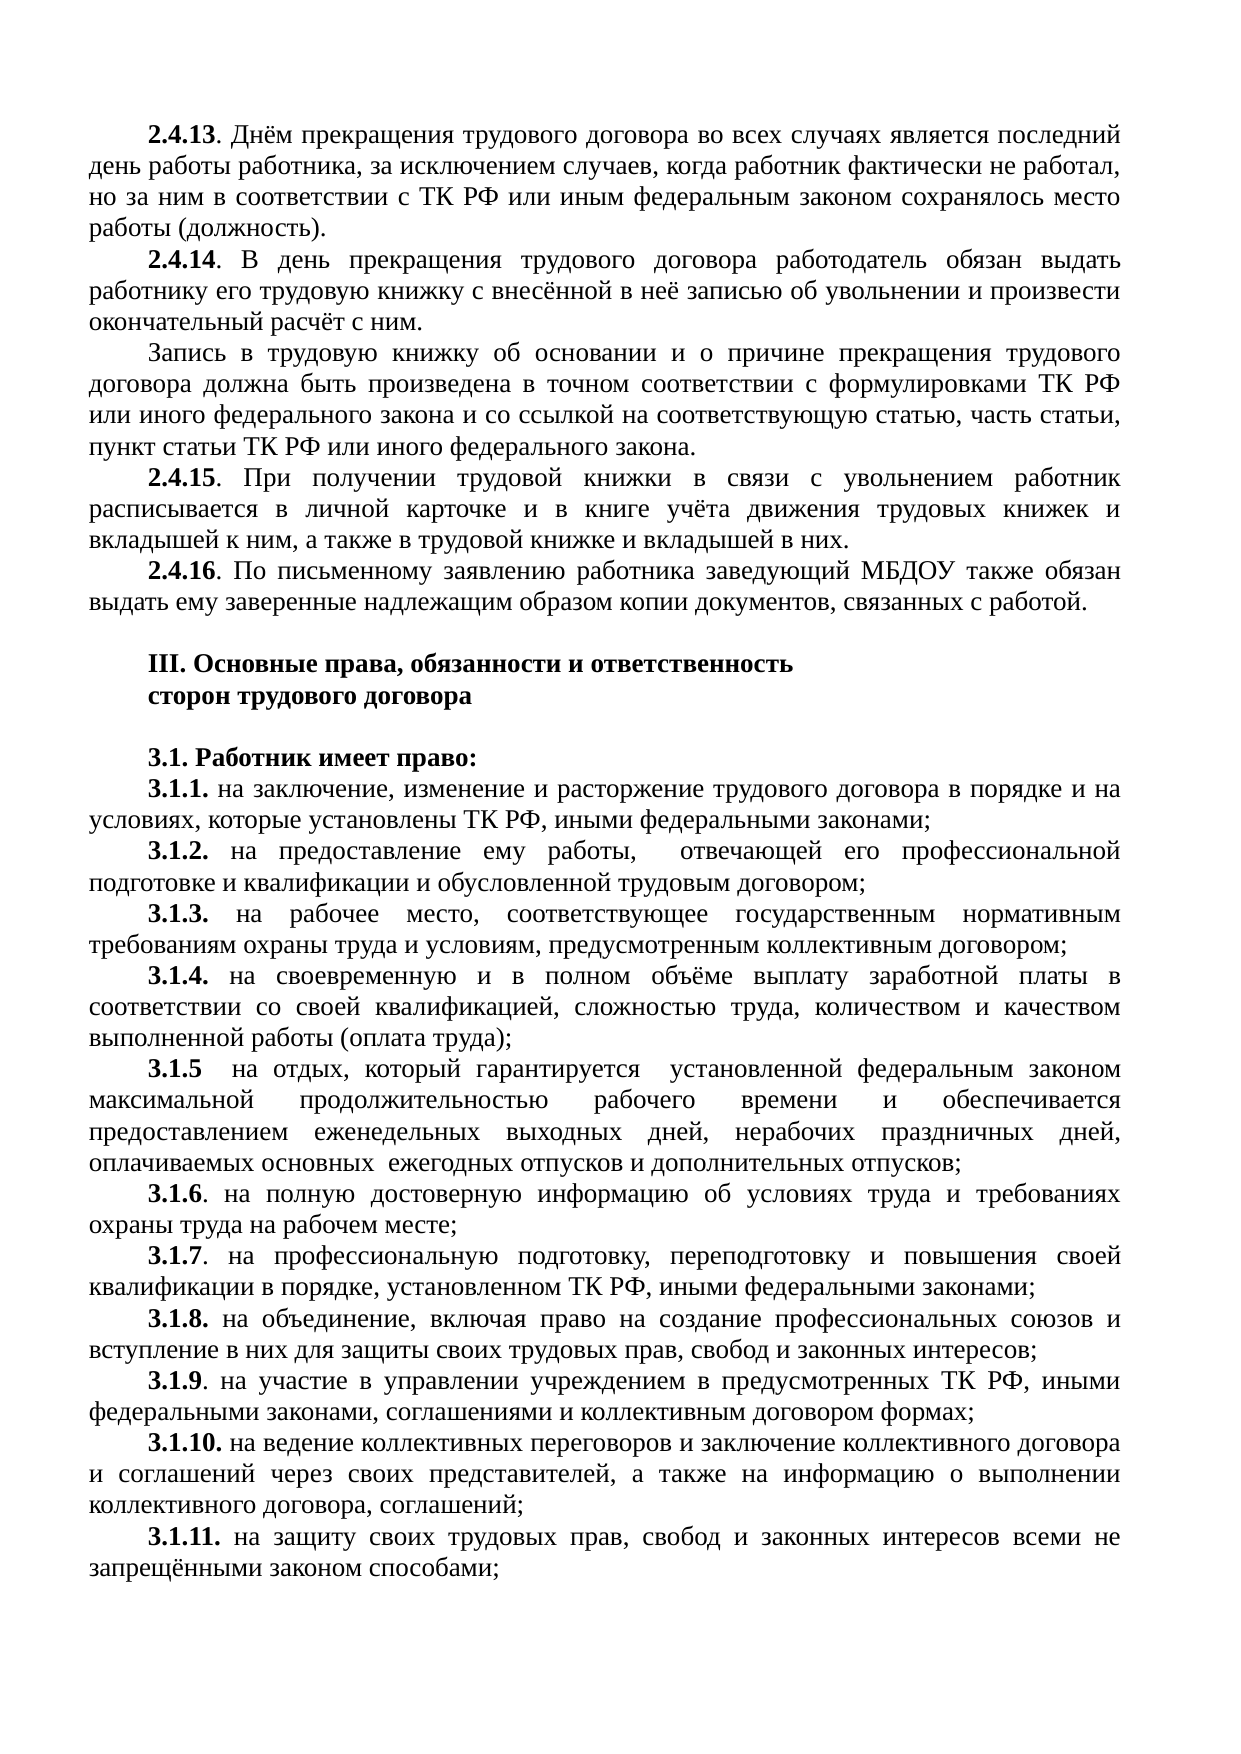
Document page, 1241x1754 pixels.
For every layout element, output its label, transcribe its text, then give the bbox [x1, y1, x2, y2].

text 3.1.2. на предоставление ему работы, отвечающей его профессиональной подготовке и квалификации и обусловленной трудовым договором; [88, 834, 1122, 897]
text 2.4.16. По письменному заявлению работника заведующий МБДОУ также обязан выдать ему заверенные надлежащим образом копии документов, связанных с работой. [88, 554, 1122, 616]
text 3.1.7. на профессиональную подготовку, переподготовку и повышения своей квалификации в порядке, установленном ТК РФ, иными федеральными законами; [88, 1239, 1122, 1302]
text 3.1.3. на рабочее место, соответствующее государственным нормативным требованиям охраны труда и условиям, предусмотренным коллективным договором; [88, 897, 1122, 959]
text сторон трудового договора [88, 679, 1122, 710]
text 3.1.4. на своевременную и в полном объёме выплату заработной платы в соответствии со своей квалификацией, сложностью труда, количеством и качеством выполненной работы (оплата труда); [88, 959, 1122, 1052]
text 3.1.10. на ведение коллективных переговоров и заключение коллективного договора и соглашений через своих представителей, а также на информацию о выполнении коллективного договора, соглашений; [88, 1426, 1122, 1520]
text 3.1.9. на участие в управлении учреждением в предусмотренных ТК РФ, иными федеральными законами, соглашениями и коллективным договором формах; [88, 1364, 1122, 1426]
text III. Основные права, обязанности и ответственность [88, 648, 1122, 679]
text 2.4.15. При получении трудовой книжки в связи с увольнением работник расписывается в личной карточке и в книге учёта движения трудовых книжек и вкладышей к ним, а также в трудовой книжке и вкладышей в них. [88, 461, 1122, 554]
text Запись в трудовую книжку об основании и о причине прекращения трудового договора должна быть произведена в точном соответствии с формулировками ТК РФ или иного федерального закона и со ссылкой на соответствующую статью, часть статьи, пункт статьи ТК РФ или иного федерального закона. [88, 336, 1122, 461]
text 2.4.13. Днём прекращения трудового договора во всех случаях является последний день работы работника, за исключением случаев, когда работник фактически не работал, но за ним в соответствии с ТК РФ или иным федеральным законом сохранялось место работы (должность). [88, 118, 1122, 243]
text 3.1.1. на заключение, изменение и расторжение трудового договора в порядке и на условиях, которые установлены ТК РФ, иными федеральными законами; [88, 772, 1122, 834]
text 3.1.11. на защиту своих трудовых прав, свобод и законных интересов всеми не запрещёнными законом способами; [88, 1520, 1122, 1582]
text 3.1.5 на отдых, который гарантируется установленной федеральным законом максимальной продолжительностью рабочего времени и обеспечивается предоставлением еженедельных выходных дней, нерабочих праздничных дней, оплачиваемых основных ежегодных отпусков и дополнительных отпусков; [88, 1052, 1122, 1177]
text 3.1.6. на полную достоверную информацию об условиях труда и требованиях охраны труда на рабочем месте; [88, 1177, 1122, 1239]
text 3.1.8. на объединение, включая право на создание профессиональных союзов и вступление в них для защиты своих трудовых прав, свобод и законных интересов; [88, 1302, 1122, 1364]
text 3.1. Работник имеет право: [88, 741, 1122, 772]
text 2.4.14. В день прекращения трудового договора работодатель обязан выдать работнику его трудовую книжку с внесённой в неё записью об увольнении и произвести окончательный расчёт с ним. [88, 243, 1122, 336]
